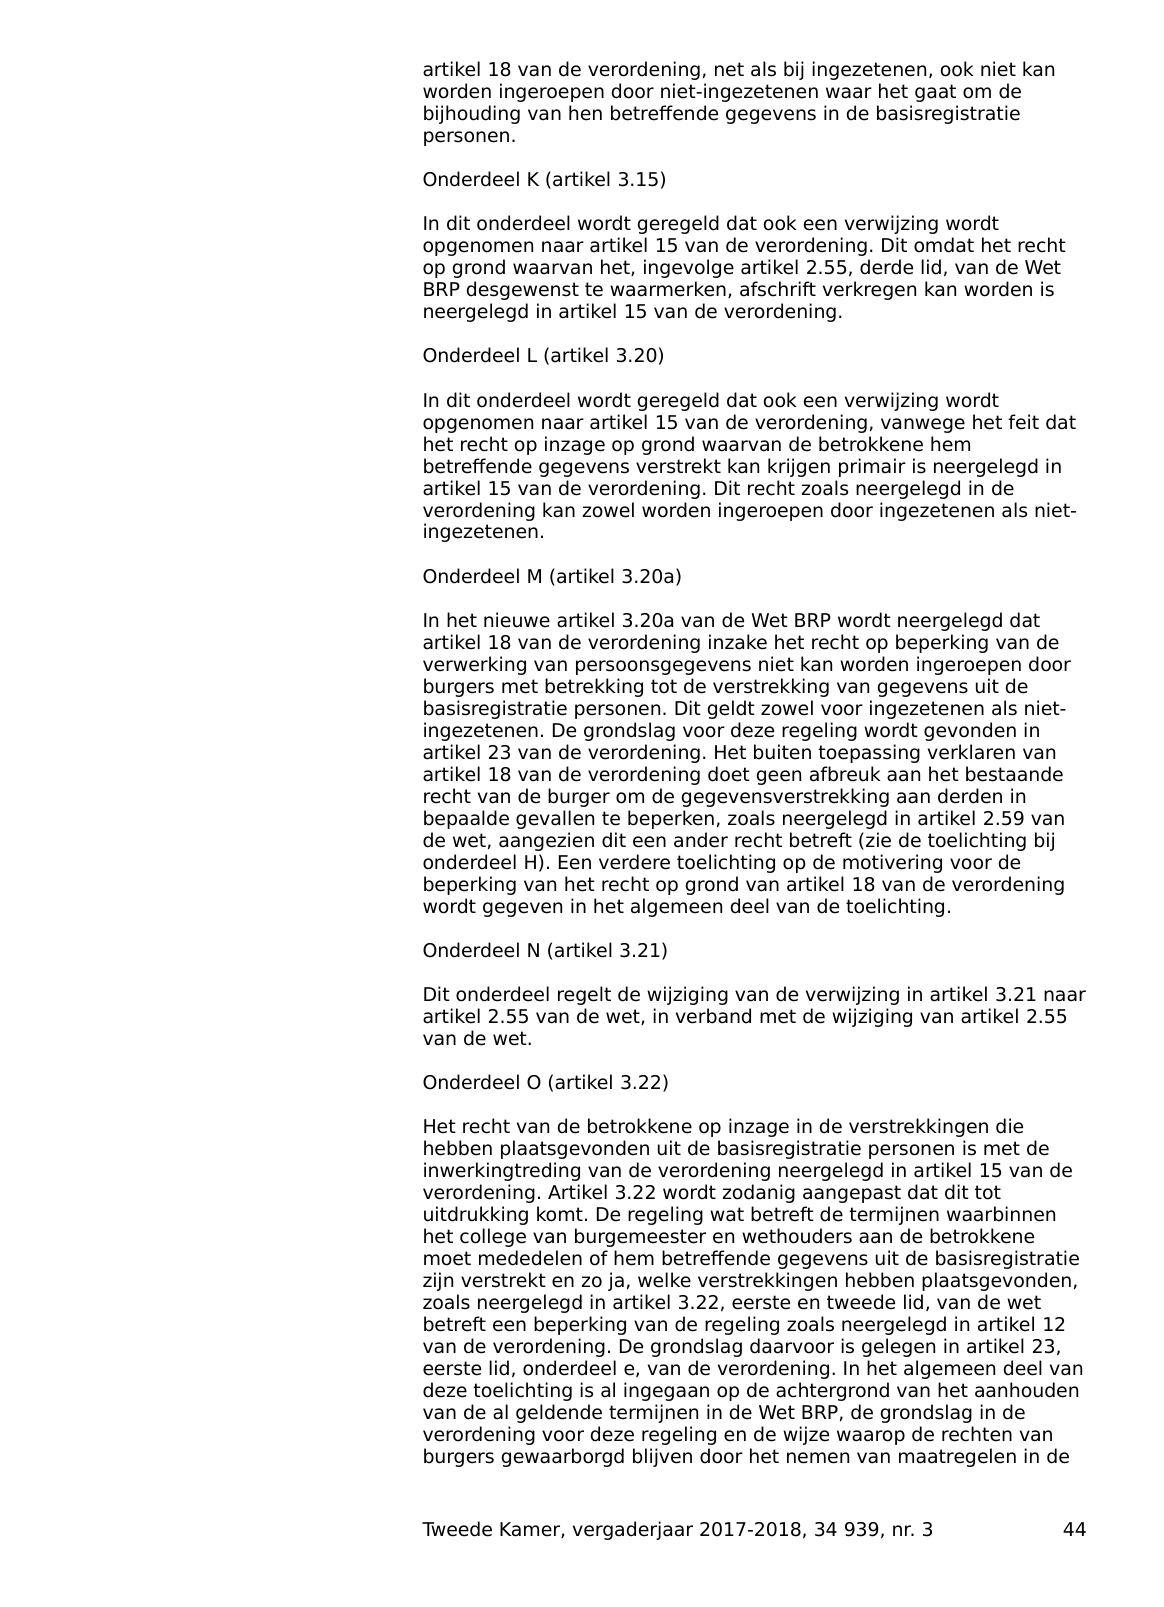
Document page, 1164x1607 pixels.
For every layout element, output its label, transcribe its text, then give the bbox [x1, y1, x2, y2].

subtitle Onderdeel O (artikel 3.22) [422, 1072, 1087, 1094]
text artikel 18 van de verordening, net als bij ingezetenen, ook niet kan worden ingeroepen door niet-ingezetenen waar het gaat om de bijhouding van hen betreffende gegevens in de basisregistratie personen. [422, 59, 1087, 147]
text In het nieuwe artikel 3.20a van de Wet BRP wordt neergelegd dat artikel 18 van de verordening inzake het recht op beperking van de verwerking van persoonsgegevens niet kan worden ingeroepen door burgers met betrekking tot de verstrekking van gegevens uit de basisregistratie personen. Dit geldt zowel voor ingezetenen als niet-ingezetenen. De grondslag voor deze regeling wordt gevonden in artikel 23 van de verordening. Het buiten toepassing verklaren van artikel 18 van de verordening doet geen afbreuk aan het bestaande recht van de burger om de gegevensverstrekking aan derden in bepaalde gevallen te beperken, zoals neergelegd in artikel 2.59 van de wet, aangezien dit een ander recht betreft (zie de toelichting bij onderdeel H). Een verdere toelichting op de motivering voor de beperking van het recht op grond van artikel 18 van de verordening wordt gegeven in het algemeen deel van de toelichting. [422, 610, 1087, 917]
text In dit onderdeel wordt geregeld dat ook een verwijzing wordt opgenomen naar artikel 15 van de verordening. Dit omdat het recht op grond waarvan het, ingevolge artikel 2.55, derde lid, van de Wet BRP desgewenst te waarmerken, afschrift verkregen kan worden is neergelegd in artikel 15 van de verordening. [422, 213, 1087, 323]
subtitle Onderdeel M (artikel 3.20a) [422, 566, 1087, 588]
text In dit onderdeel wordt geregeld dat ook een verwijzing wordt opgenomen naar artikel 15 van de verordening, vanwege het feit dat het recht op inzage op grond waarvan de betrokkene hem betreffende gegevens verstrekt kan krijgen primair is neergelegd in artikel 15 van de verordening. Dit recht zoals neergelegd in de verordening kan zowel worden ingeroepen door ingezetenen als niet-ingezetenen. [422, 389, 1087, 543]
subtitle Onderdeel N (artikel 3.21) [422, 940, 1087, 962]
text Het recht van de betrokkene op inzage in de verstrekkingen die hebben plaatsgevonden uit de basisregistratie personen is met de inwerkingtreding van de verordening neergelegd in artikel 15 van de verordening. Artikel 3.22 wordt zodanig aangepast dat dit tot uitdrukking komt. De regeling wat betreft de termijnen waarbinnen het college van burgemeester en wethouders aan de betrokkene moet mededelen of hem betreffende gegevens uit de basisregistratie zijn verstrekt en zo ja, welke verstrekkingen hebben plaatsgevonden, zoals neergelegd in artikel 3.22, eerste en tweede lid, van de wet betreft een beperking van de regeling zoals neergelegd in artikel 12 van de verordening. De grondslag daarvoor is gelegen in artikel 23, eerste lid, onderdeel e, van de verordening. In het algemeen deel van deze toelichting is al ingegaan op de achtergrond van het aanhouden van de al geldende termijnen in de Wet BRP, de grondslag in de verordening voor deze regeling en de wijze waarop de rechten van burgers gewaarborgd blijven door het nemen van maatregelen in de [422, 1116, 1087, 1468]
subtitle Onderdeel K (artikel 3.15) [422, 169, 1087, 191]
text Dit onderdeel regelt de wijziging van de verwijzing in artikel 3.21 naar artikel 2.55 van de wet, in verband met de wijziging van artikel 2.55 van de wet. [422, 984, 1087, 1050]
subtitle Onderdeel L (artikel 3.20) [422, 345, 1087, 367]
